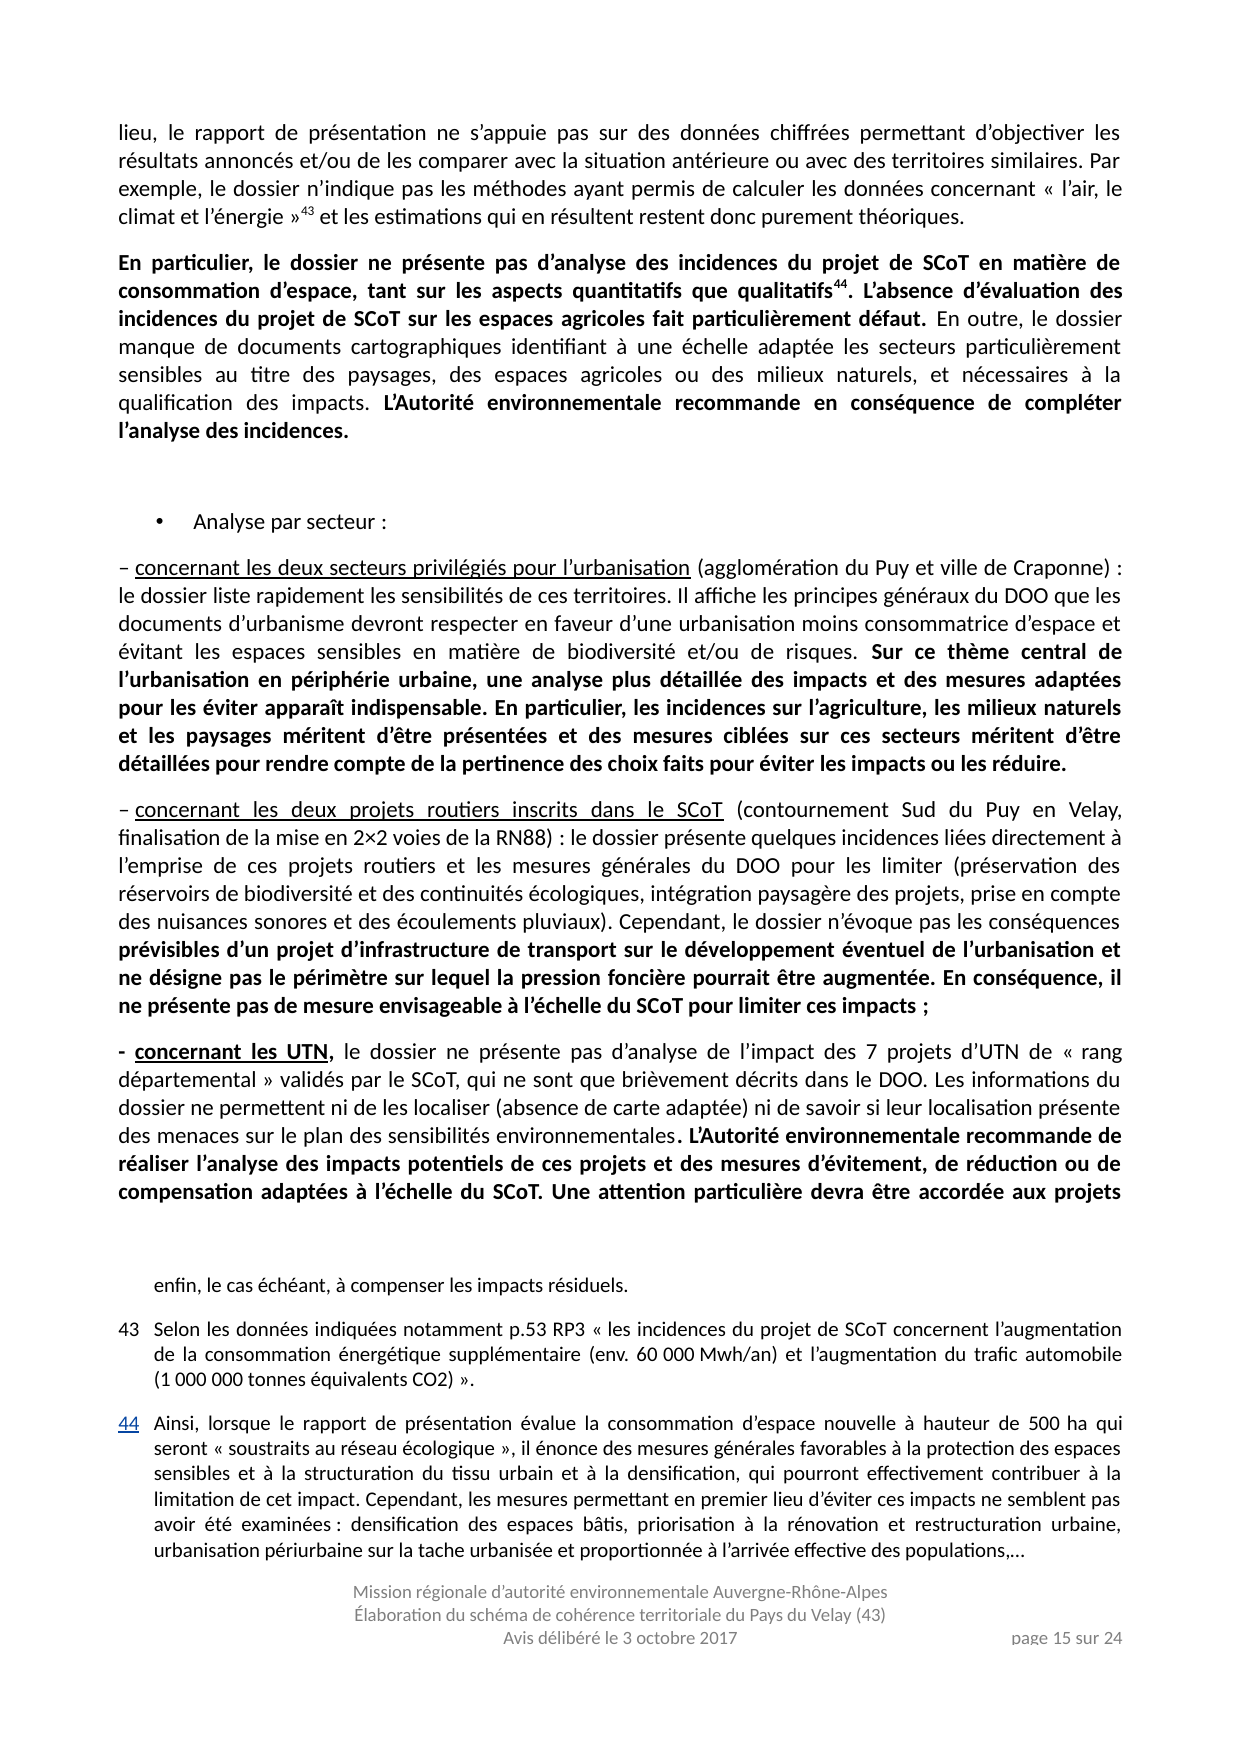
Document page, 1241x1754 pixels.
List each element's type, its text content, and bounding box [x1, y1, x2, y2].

text – concernant les deux projets routiers inscrits dans le SCoT (contournement Sud du Puy en Velay, finalisation de la mise en 2×2 voies de la RN88) : le dossier présente quelques incidences liées directement à l’emprise de ces projets routiers et les mesures générales du DOO pour les limiter (préservation des réservoirs de biodiversité et des continuités écologiques, intégration paysagère des projets, prise en compte des nuisances sonores et des écoulements pluviaux). Cependant, le dossier n’évoque pas les conséquences prévisibles d’un projet d’infrastructure de transport sur le développement éventuel de l’urbanisation et ne désigne pas le périmètre sur lequel la pression foncière pourrait être augmentée. En conséquence, il ne présente pas de mesure envisageable à l’échelle du SCoT pour limiter ces impacts ; [118, 795, 1123, 1019]
text – concernant les deux secteurs privilégiés pour l’urbanisation (agglomération du Puy et ville de Craponne) : le dossier liste rapidement les sensibilités de ces territoires. Il affiche les principes généraux du DOO que les documents d’urbanisme devront respecter en faveur d’une urbanisation moins consommatrice d’espace et évitant les espaces sensibles en matière de biodiversité et/ou de risques. Sur ce thème central de l’urbanisation en périphérie urbaine, une analyse plus détaillée des impacts et des mesures adaptées pour les éviter apparaît indispensable. En particulier, les incidences sur l’agriculture, les milieux naturels et les paysages méritent d’être présentées et des mesures ciblées sur ces secteurs méritent d’être détaillées pour rendre compte de la pertinence des choix faits pour éviter les impacts ou les réduire. [118, 553, 1123, 777]
list Analyse par secteur : [156, 507, 1123, 536]
text - concernant les UTN, le dossier ne présente pas d’analyse de l’impact des 7 projets d’UTN de « rang départemental » validés par le SCoT, qui ne sont que brièvement décrits dans le DOO. Les informations du dossier ne permettent ni de les localiser (absence de carte adaptée) ni de savoir si leur localisation présente des menaces sur le plan des sensibilités environnementales. L’Autorité environnementale recommande de réaliser l’analyse des impacts potentiels de ces projets et des mesures d’évitement, de réduction ou de compensation adaptées à l’échelle du SCoT. Une attention particulière devra être accordée aux projets [118, 1037, 1123, 1205]
text Ainsi, lorsque le rapport de présentation évalue la consommation d’espace nouvelle à hauteur de 500 ha qui seront « soustraits au réseau écologique », il énonce des mesures générales favorables à la protection des espaces sensibles et à la structuration du tissu urbain et à la densification, qui pourront effectivement contribuer à la limitation de cet impact. Cependant, les mesures permettant en premier lieu d’éviter ces impacts ne semblent pas avoir été examinées : densification des espaces bâtis, priorisation à la rénovation et restructuration urbaine, urbanisation périurbaine sur la tache urbanisée et proportionnée à l’arrivée effective des populations,… [118, 1410, 1123, 1562]
text enfin, le cas échéant, à compenser les impacts résiduels. [118, 1273, 1123, 1298]
text lieu, le rapport de présentation ne s’appuie pas sur des données chiffrées permettant d’objectiver les résultats annoncés et/ou de les comparer avec la situation antérieure ou avec des territoires similaires. Par exemple, le dossier n’indique pas les méthodes ayant permis de calculer les données concernant « l’air, le climat et l’énergie » et les estimations qui en résultent restent donc purement théoriques. [118, 118, 1123, 230]
text En particulier, le dossier ne présente pas d’analyse des incidences du projet de SCoT en matière de consommation d’espace, tant sur les aspects quantitatifs que qualitatifs. L’absence d’évaluation des incidences du projet de SCoT sur les espaces agricoles fait particulièrement défaut. En outre, le dossier manque de documents cartographiques identifiant à une échelle adaptée les secteurs particulièrement sensibles au titre des paysages, des espaces agricoles ou des milieux naturels, et nécessaires à la qualification des impacts. L’Autorité environnementale recommande en conséquence de compléter l’analyse des incidences. [118, 248, 1123, 444]
text Selon les données indiquées notamment p.53 RP3 « les incidences du projet de SCoT concernent l’augmentation de la consommation énergétique supplémentaire (env. 60 000 Mwh/an) et l’augmentation du trafic automobile (1 000 000 tonnes équivalents CO2) ». [118, 1316, 1123, 1392]
